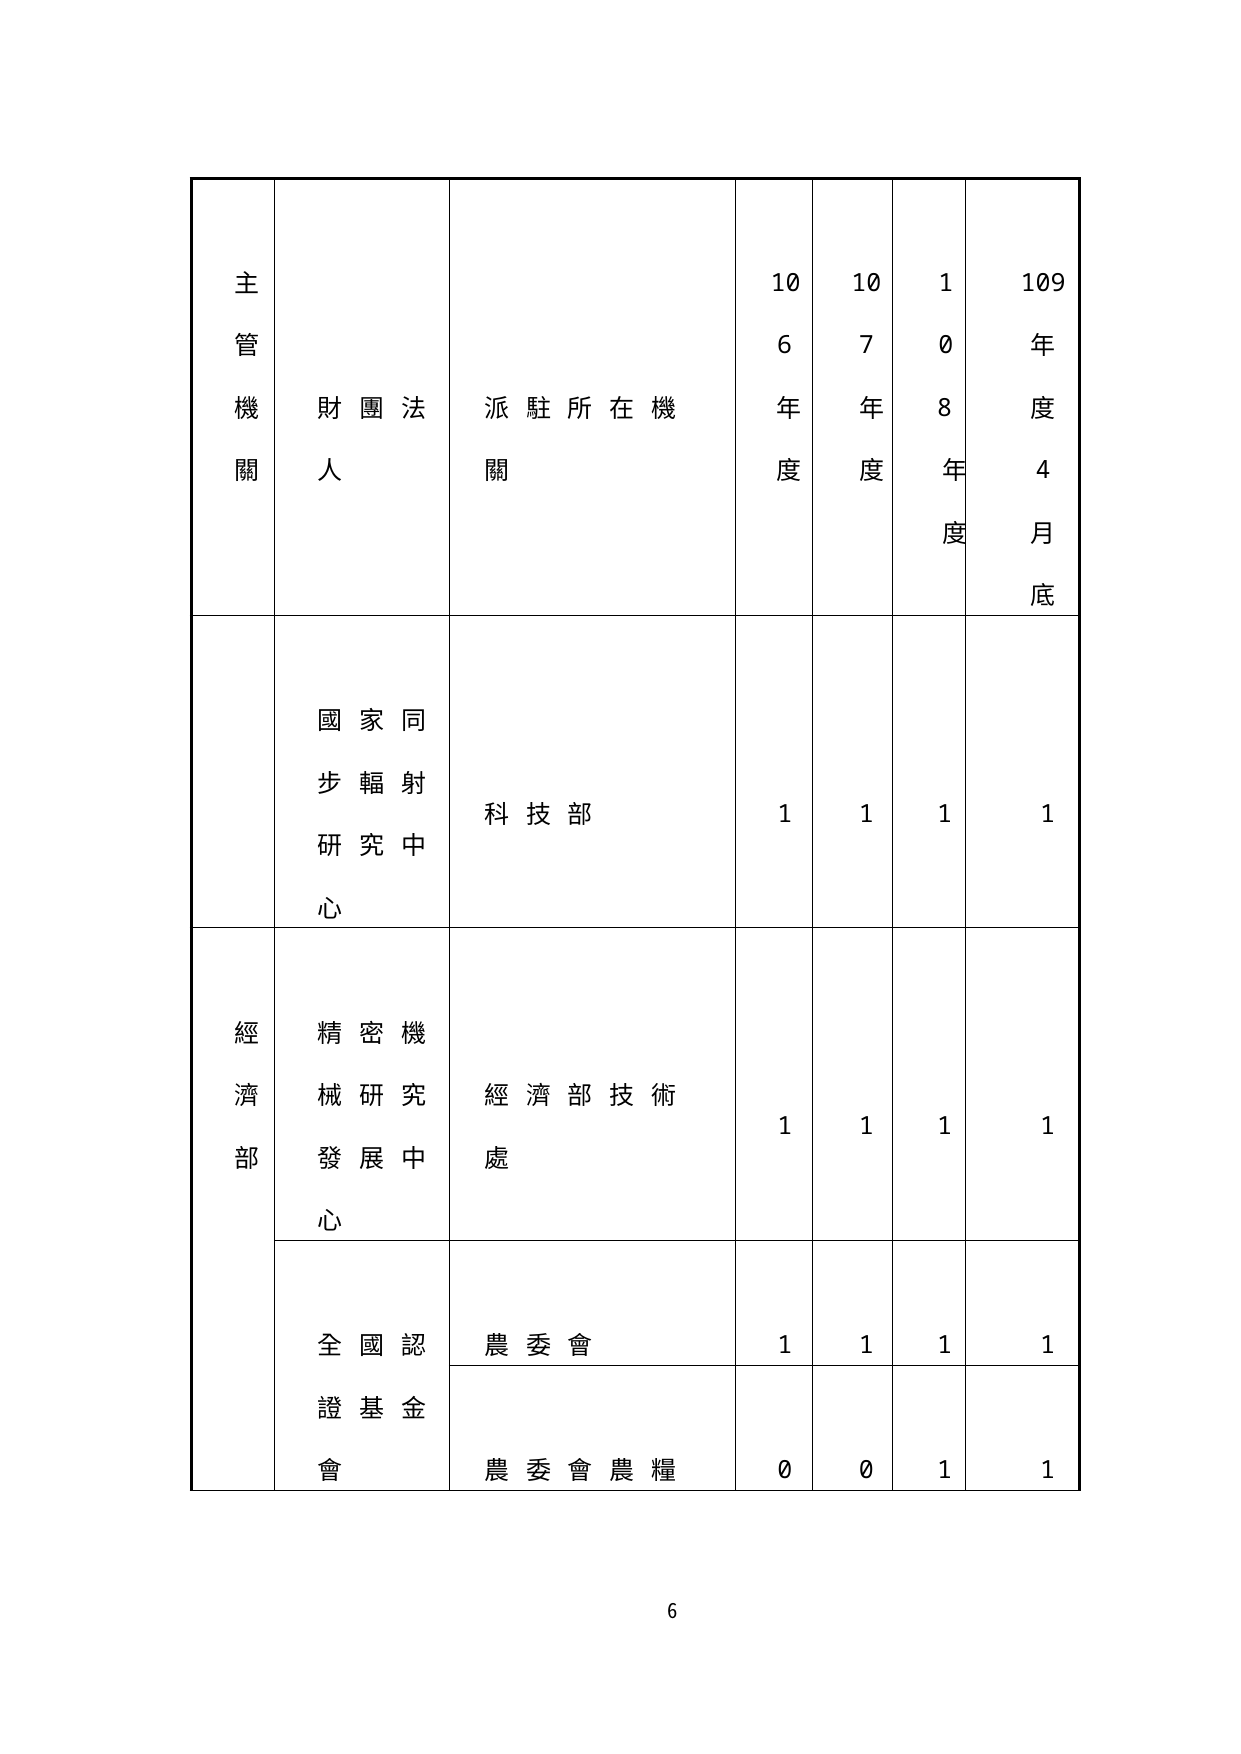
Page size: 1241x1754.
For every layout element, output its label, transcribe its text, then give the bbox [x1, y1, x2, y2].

table_header 財團法人 [275, 180, 449, 615]
table_header 108年度 [893, 180, 965, 615]
table_header 109年度4月底 [966, 180, 1078, 615]
table_header 107年度 [813, 180, 892, 615]
table_cell 1 [966, 616, 1078, 927]
table_cell 經濟部技術處 [450, 928, 735, 1240]
table_cell 1 [966, 1241, 1078, 1365]
table_cell 1 [813, 616, 892, 927]
table_cell 1 [736, 616, 812, 927]
table_cell 0 [813, 1366, 892, 1490]
table_cell 農委會農糧 [450, 1366, 735, 1490]
table_header 派駐所在機關 [450, 180, 735, 615]
table_cell 國家同步輻射研究中心 [275, 616, 449, 927]
table_cell 科技部 [450, 616, 735, 927]
table_cell 經濟部 [193, 928, 274, 1490]
table_cell 1 [893, 616, 965, 927]
table_cell 1 [893, 1366, 965, 1490]
table_cell 全國認證基金會 [275, 1241, 449, 1490]
table_cell 農委會 [450, 1241, 735, 1365]
table_cell 0 [736, 1366, 812, 1490]
table_cell 1 [813, 928, 892, 1240]
table_cell 1 [813, 1241, 892, 1365]
table_cell 1 [966, 1366, 1078, 1490]
table_cell 1 [893, 928, 965, 1240]
table_header 主管機關 [193, 180, 274, 615]
table_cell 1 [893, 1241, 965, 1365]
table_cell [193, 616, 274, 927]
table_header 106年度 [736, 180, 812, 615]
table_cell 1 [736, 1241, 812, 1365]
table_cell 1 [966, 928, 1078, 1240]
table_cell 精密機械研究發展中心 [275, 928, 449, 1240]
table_cell 1 [736, 928, 812, 1240]
